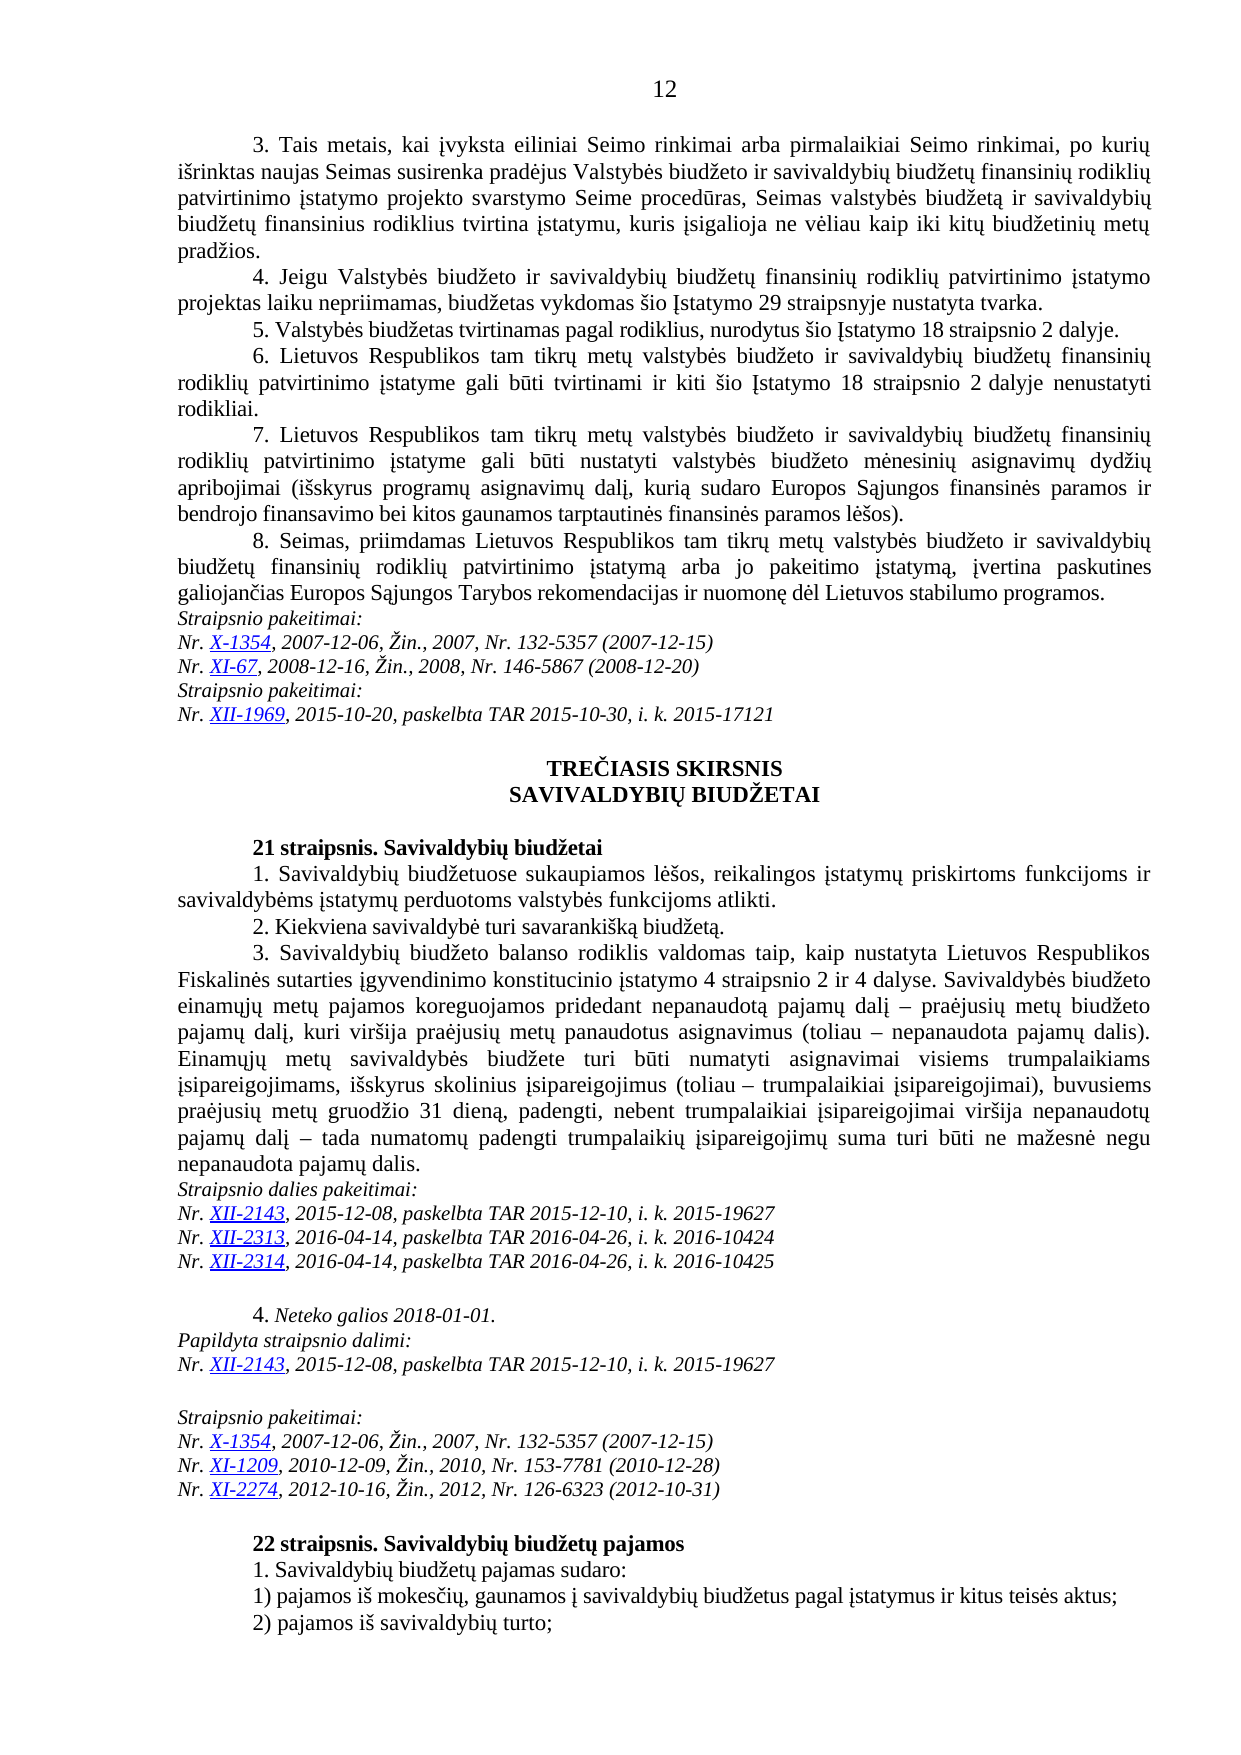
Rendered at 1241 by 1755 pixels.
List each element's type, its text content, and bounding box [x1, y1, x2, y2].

text TREČIASIS SKIRSNIS [177, 755, 1152, 781]
text SAVIVALDYBIŲ BIUDŽETAI [177, 781, 1152, 807]
text Nr. XI-1209, 2010-12-09, Žin., 2010, Nr. 153-7781 (2010-12-28) [177, 1453, 1152, 1477]
text Nr. XII-2313, 2016-04-14, paskelbta TAR 2016-04-26, i. k. 2016-10424 [177, 1224, 1152, 1249]
text 6. Lietuvos Respublikos tam tikrų metų valstybės biudžeto ir savivaldybių biudžetų finansinių rodiklių patvirtinimo įstatyme gali būti tvirtinami ir kiti šio Įstatymo 18 straipsnio 2 dalyje nenustatyti rodikliai. [177, 342, 1152, 421]
text Nr. X-1354, 2007-12-06, Žin., 2007, Nr. 132-5357 (2007-12-15) [177, 1429, 1152, 1453]
text Straipsnio pakeitimai: [177, 1405, 1152, 1429]
text 4. Jeigu Valstybės biudžeto ir savivaldybių biudžetų finansinių rodiklių patvirtinimo įstatymo projektas laiku nepriimamas, biudžetas vykdomas šio Įstatymo 29 straipsnyje nustatyta tvarka. [177, 263, 1152, 316]
text Nr. XII-2143, 2015-12-08, paskelbta TAR 2015-12-10, i. k. 2015-19627 [177, 1352, 1152, 1376]
text Straipsnio dalies pakeitimai: [177, 1176, 1152, 1201]
text 2) pajamos iš savivaldybių turto; [177, 1609, 1152, 1635]
text Nr. XI-2274, 2012-10-16, Žin., 2012, Nr. 126-6323 (2012-10-31) [177, 1477, 1152, 1501]
text 21 straipsnis. Savivaldybių biudžetai [177, 834, 1152, 860]
text Nr. XII-2143, 2015-12-08, paskelbta TAR 2015-12-10, i. k. 2015-19627 [177, 1201, 1152, 1224]
text 3. Savivaldybių biudžeto balanso rodiklis valdomas taip, kaip nustatyta Lietuvos Respublikos Fiskalinės sutarties įgyvendinimo konstitucinio įstatymo 4 straipsnio 2 ir 4 dalyse. Savivaldybės biudžeto einamųjų metų pajamos koreguojamos pridedant nepanaudotą pajamų dalį – praėjusių metų biudžeto pajamų dalį, kuri viršija praėjusių metų panaudotus asignavimus (toliau – nepanaudota pajamų dalis). Einamųjų metų savivaldybės biudžete turi būti numatyti asignavimai visiems trumpalaikiams įsipareigojimams, išskyrus skolinius įsipareigojimus (toliau – trumpalaikiai įsipareigojimai), buvusiems praėjusių metų gruodžio 31 dieną, padengti, nebent trumpalaikiai įsipareigojimai viršija nepanaudotų pajamų dalį – tada numatomų padengti trumpalaikių įsipareigojimų suma turi būti ne mažesnė negu nepanaudota pajamų dalis. [177, 939, 1152, 1176]
text 3. Tais metais, kai įvyksta eiliniai Seimo rinkimai arba pirmalaikiai Seimo rinkimai, po kurių išrinktas naujas Seimas susirenka pradėjus Valstybės biudžeto ir savivaldybių biudžetų finansinių rodiklių patvirtinimo įstatymo projekto svarstymo Seime procedūras, Seimas valstybės biudžetą ir savivaldybių biudžetų finansinius rodiklius tvirtina įstatymu, kuris įsigalioja ne vėliau kaip iki kitų biudžetinių metų pradžios. [177, 131, 1152, 263]
text Papildyta straipsnio dalimi: [177, 1328, 1152, 1352]
text Nr. XII-1969, 2015-10-20, paskelbta TAR 2015-10-30, i. k. 2015-17121 [177, 702, 1152, 726]
text 5. Valstybės biudžetas tvirtinamas pagal rodiklius, nurodytus šio Įstatymo 18 straipsnio 2 dalyje. [177, 316, 1152, 342]
text 1. Savivaldybių biudžetuose sukaupiamos lėšos, reikalingos įstatymų priskirtoms funkcijoms ir savivaldybėms įstatymų perduotoms valstybės funkcijoms atlikti. [177, 860, 1152, 913]
text Nr. XII-2314, 2016-04-14, paskelbta TAR 2016-04-26, i. k. 2016-10425 [177, 1249, 1152, 1273]
text 7. Lietuvos Respublikos tam tikrų metų valstybės biudžeto ir savivaldybių biudžetų finansinių rodiklių patvirtinimo įstatyme gali būti nustatyti valstybės biudžeto mėnesinių asignavimų dydžių apribojimai (išskyrus programų asignavimų dalį, kurią sudaro Europos Sąjungos finansinės paramos ir bendrojo finansavimo bei kitos gaunamos tarptautinės finansinės paramos lėšos). [177, 421, 1152, 527]
text 2. Kiekviena savivaldybė turi savarankišką biudžetą. [177, 913, 1152, 939]
text 1) pajamos iš mokesčių, gaunamos į savivaldybių biudžetus pagal įstatymus ir kitus teisės aktus; [177, 1582, 1152, 1609]
text Straipsnio pakeitimai: [177, 606, 1152, 630]
text Nr. X-1354, 2007-12-06, Žin., 2007, Nr. 132-5357 (2007-12-15) [177, 630, 1152, 654]
text 8. Seimas, priimdamas Lietuvos Respublikos tam tikrų metų valstybės biudžeto ir savivaldybių biudžetų finansinių rodiklių patvirtinimo įstatymą arba jo pakeitimo įstatymą, įvertina paskutines galiojančias Europos Sąjungos Tarybos rekomendacijas ir nuomonę dėl Lietuvos stabilumo programos. [177, 527, 1152, 606]
text Nr. XI-67, 2008-12-16, Žin., 2008, Nr. 146-5867 (2008-12-20) [177, 654, 1152, 678]
text Straipsnio pakeitimai: [177, 678, 1152, 702]
text 4. Neteko galios 2018-01-01. [177, 1301, 1152, 1328]
text 1. Savivaldybių biudžetų pajamas sudaro: [177, 1556, 1152, 1582]
text 22 straipsnis. Savivaldybių biudžetų pajamos [177, 1530, 1152, 1556]
